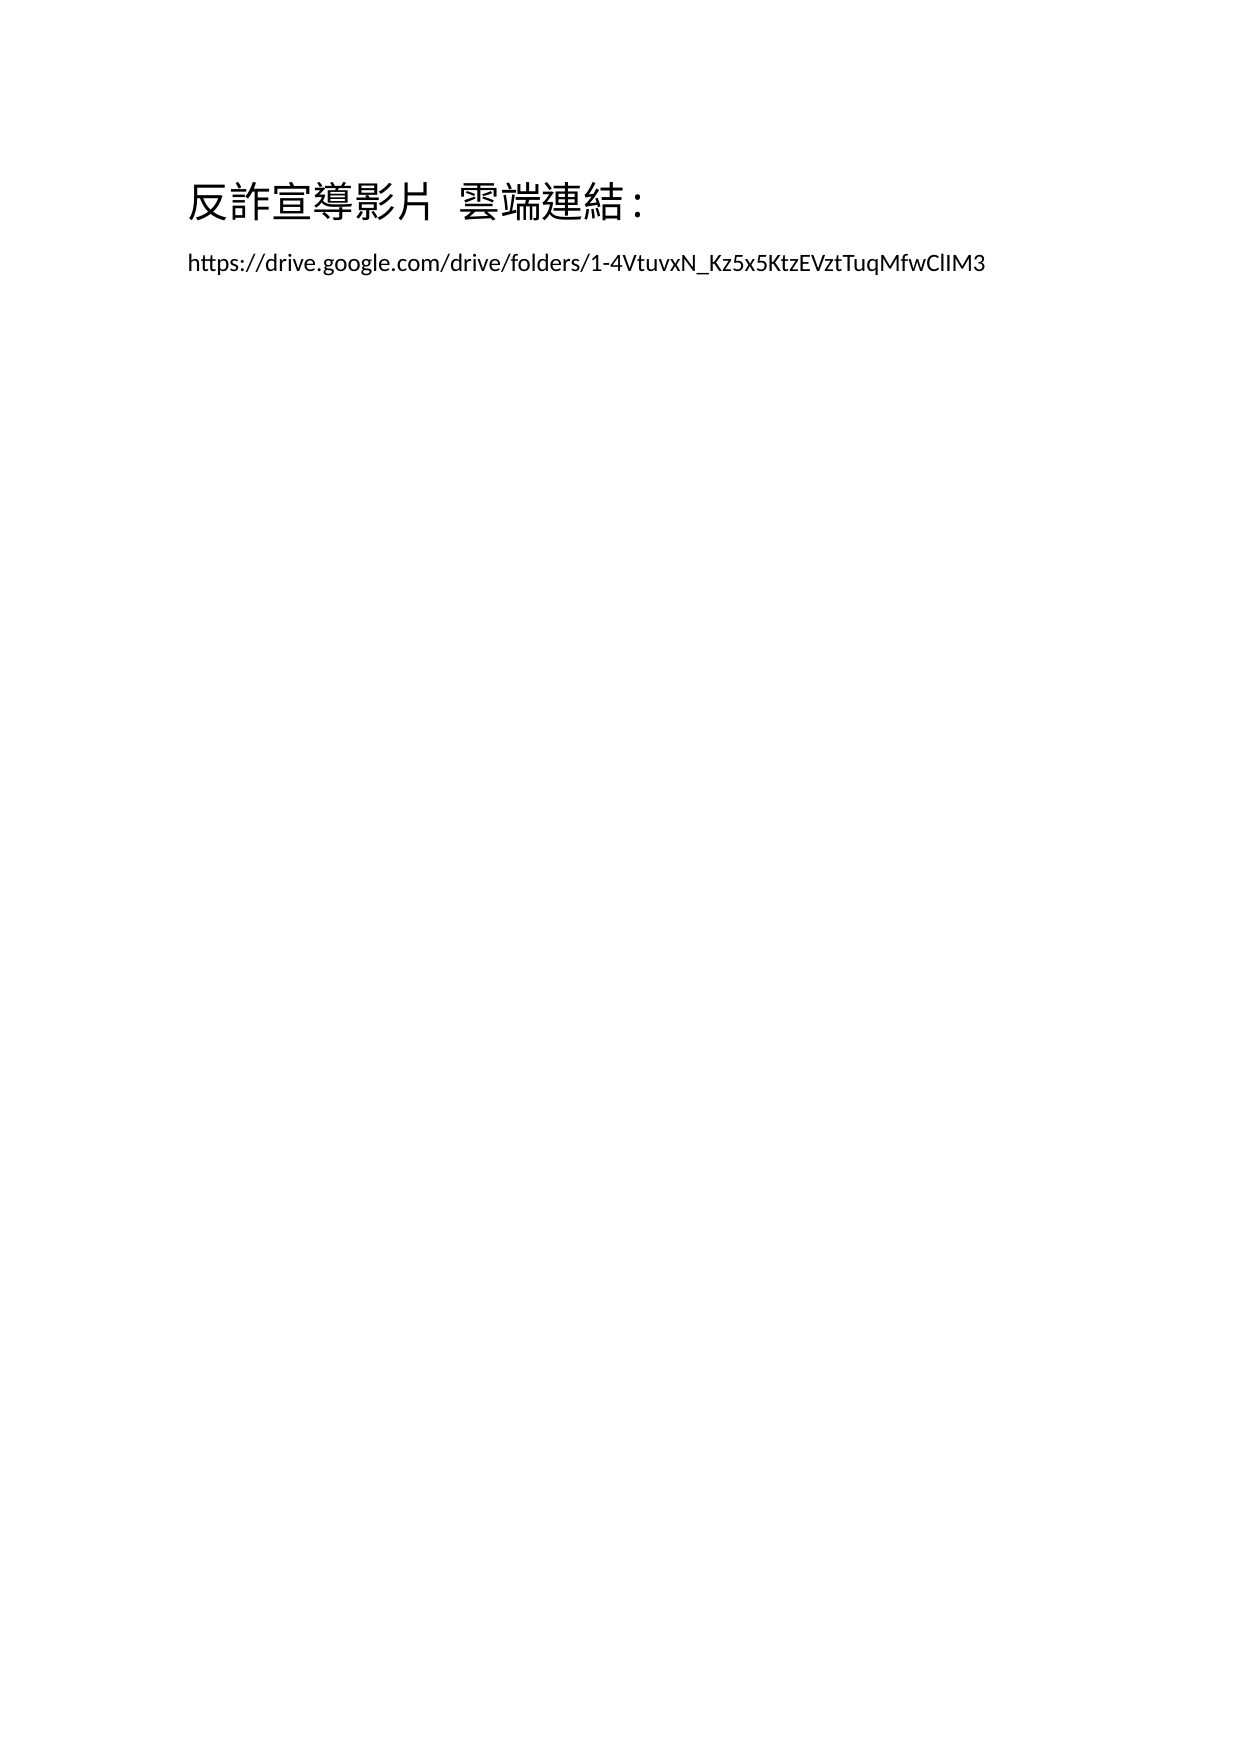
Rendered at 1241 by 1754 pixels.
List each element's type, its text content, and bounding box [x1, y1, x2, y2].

text https://drive.google.com/drive/folders/1-4VtuvxN_Kz5x5KtzEVztTuqMfwClIM3 [187, 221, 1053, 283]
text 反詐宣導影片 雲端連結: [187, 158, 1053, 221]
